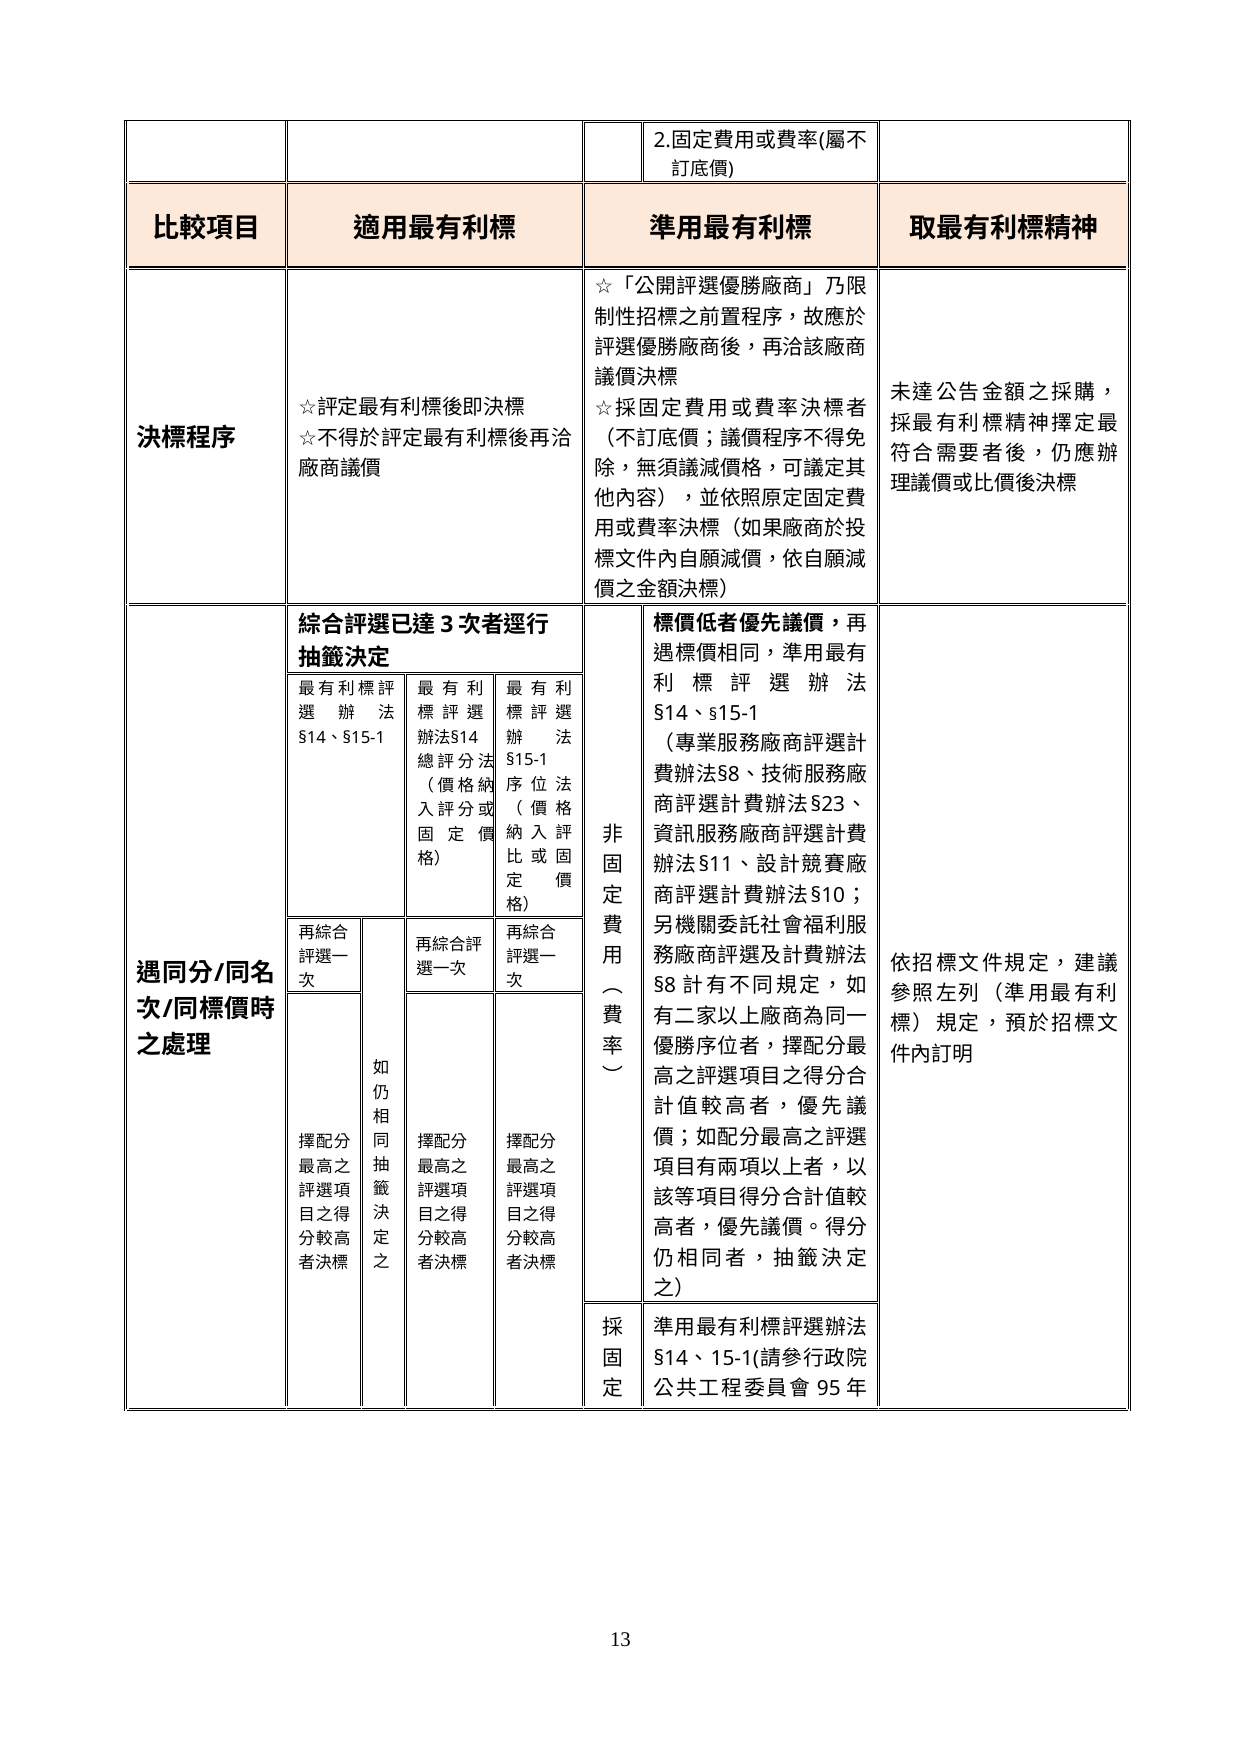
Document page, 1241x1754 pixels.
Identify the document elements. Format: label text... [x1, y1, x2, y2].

table_cell 準用最有利標 [585, 184, 877, 266]
table_cell ☆「公開評選優勝廠商」乃限制性招標之前置程序，故應於評選優勝廠商後，再洽該廠商議價決標 ☆採固定費用或費率決標者（不訂底價；議價程序不得免除，無須議減價格，可議定其他內容），並依照原定固定費用或費率決標（如果廠商於投標文件內自願減價，依自願減價之金額決標） [585, 270, 877, 603]
table_cell 依招標文件規定，建議參照左列（準用最有利標）規定，預於招標文件內訂明 [879, 603, 1128, 1408]
table_cell 適用最有利標 [288, 184, 582, 266]
table_cell 採固定費用 ︵費率︶ [583, 1304, 642, 1408]
table_cell 非固定費用︵費率︶ [585, 606, 641, 1301]
table_cell 擇配分最高之評選項目之得分較高者決標 [287, 994, 361, 1408]
table_cell 2.固定費用或費率(屬不訂底價) [644, 123, 877, 181]
table_cell 比較項目 [127, 181, 285, 266]
table_cell ☆評定最有利標後即決標 ☆不得於評定最有利標後再洽廠商議價 [288, 270, 582, 603]
table_cell 標價低者優先議價，再遇標價相同，準用最有利標評選辦法§14、§15-1 （專業服務廠商評選計費辦法§8、技術服務廠商評選計費辦法§23、資訊服務廠商評選計費辦法§11、設計競賽廠商評選計費辦法§10；另機關委託社會福利服務廠商評選及計費辦法§8計有不同規定，如有二家以上廠商為同一優勝序位者，擇配分最高之評選項目之得分合計值較高者，優先議價；如配分最高之評選項目有兩項以上者，以該等項目得分合計值較高者，優先議價。得分仍相同者，抽籤決定之） [644, 606, 877, 1301]
table_cell 擇配分最高之評選項目之得分較高者決標 [495, 994, 583, 1408]
table_cell 遇同分/同名次/同標價時之處理 [127, 603, 287, 1408]
table_cell 綜合評選已達3次者逕行抽籤決定 [288, 606, 582, 672]
table_cell 再綜合評選一次 [496, 919, 582, 991]
table_cell 再綜合評選一次 [288, 919, 360, 991]
table_cell 再綜合評選一次 [407, 919, 493, 991]
table_cell 最有利標評選辦法§14 總評分法（價格納入評分或固定價格） [407, 675, 493, 916]
table_cell 最有利標評選辦法§14、§15-1 [288, 675, 404, 916]
table_cell 取最有利標精神 [880, 181, 1128, 266]
table_cell 如仍相同抽籤決定之 [361, 916, 406, 1408]
table_cell 決標程序 [127, 266, 285, 603]
table_cell 未達公告金額之採購，採最有利標精神擇定最符合需要者後，仍應辦理議價或比價後決標 [880, 266, 1128, 603]
table_cell [585, 123, 641, 181]
table_cell 最有利標評選辦法§15-1 序位法（價格納入評比或固定價格） [496, 675, 582, 916]
table_cell 擇配分最高之評選項目之得分較高者決標 [406, 994, 494, 1408]
table_cell 準用最有利標評選辦法§14、15-1(請參行政院公共工程委員會95年 [642, 1304, 878, 1408]
